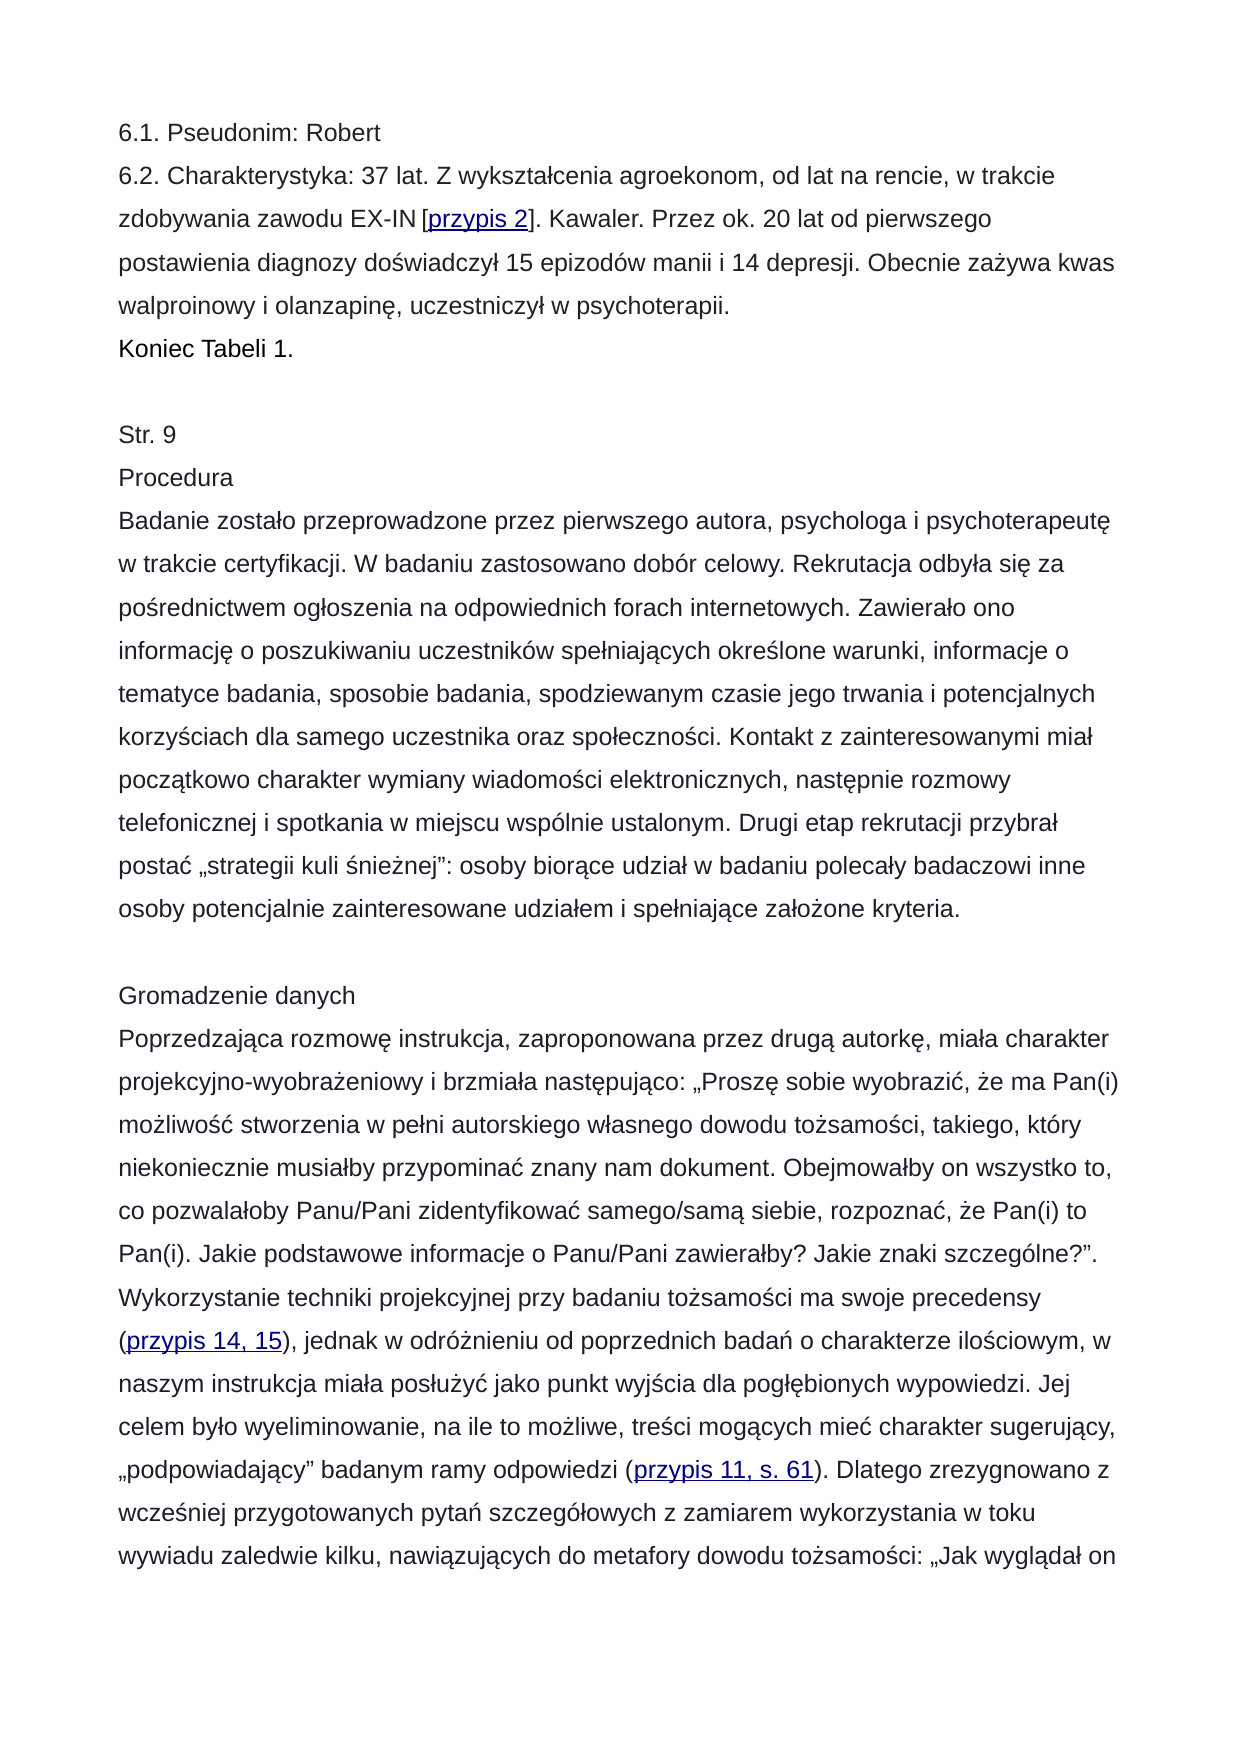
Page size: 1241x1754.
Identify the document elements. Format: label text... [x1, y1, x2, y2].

text Str. 9 [118, 420, 1122, 449]
text Wykorzystanie techniki projekcyjnej przy badaniu tożsamości ma swoje precedensy (przypis 14, 15), jednak w odróżnieniu od poprzednich badań o charakterze ilościowym, w naszym instrukcja miała posłużyć jako punkt wyjścia dla pogłębionych wypowiedzi. Jej celem było wyeliminowanie, na ile to możliwe, treści mogących mieć charakter sugerujący, „podpowiadający” badanym ramy odpowiedzi (przypis 11, s. 61). Dlatego zrezygnowano z wcześniej przygotowanych pytań szczegółowych z zamiarem wykorzystania w toku wywiadu zaledwie kilku, nawiązujących do metafory dowodu tożsamości: „Jak wyglądał on [118, 1282, 1122, 1570]
subtitle Procedura [118, 463, 1122, 492]
subtitle Gromadzenie danych [118, 981, 1122, 1009]
text 6.2. Charakterystyka: 37 lat. Z wykształcenia agroekonom, od lat na rencie, w trakcie zdobywania zawodu EX-IN [przypis 2]. Kawaler. Przez ok. 20 lat od pierwszego postawienia diagnozy doświadczył 15 epizodów manii i 14 depresji. Obecnie zażywa kwas walproinowy i olanzapinę, uczestniczył w psychoterapii. [118, 161, 1122, 319]
text 6.1. Pseudonim: Robert [118, 118, 1122, 147]
text Badanie zostało przeprowadzone przez pierwszego autora, psychologa i psychoterapeutę w trakcie certyfikacji. W badaniu zastosowano dobór celowy. Rekrutacja odbyła się za pośrednictwem ogłoszenia na odpowiednich forach internetowych. Zawierało ono informację o poszukiwaniu uczestników spełniających określone warunki, informacje o tematyce badania, sposobie badania, spodziewanym czasie jego trwania i potencjalnych korzyściach dla samego uczestnika oraz społeczności. Kontakt z zainteresowanymi miał początkowo charakter wymiany wiadomości elektronicznych, następnie rozmowy telefonicznej i spotkania w miejscu wspólnie ustalonym. Drugi etap rekrutacji przybrał postać „strategii kuli śnieżnej”: osoby biorące udział w badaniu polecały badaczowi inne osoby potencjalnie zainteresowane udziałem i spełniające założone kryteria. [118, 506, 1122, 923]
text Koniec Tabeli 1. [118, 334, 1122, 362]
text Poprzedzająca rozmowę instrukcja, zaproponowana przez drugą autorkę, miała charakter projekcyjno-wyobrażeniowy i brzmiała następująco: „Proszę sobie wyobrazić, że ma Pan(i) możliwość stworzenia w pełni autorskiego własnego dowodu tożsamości, takiego, który niekoniecznie musiałby przypominać znany nam dokument. Obejmowałby on wszystko to, co pozwalałoby Panu/Pani zidentyfikować samego/samą siebie, rozpoznać, że Pan(i) to Pan(i). Jakie podstawowe informacje o Panu/Pani zawierałby? Jakie znaki szczególne?”. [118, 1024, 1122, 1268]
